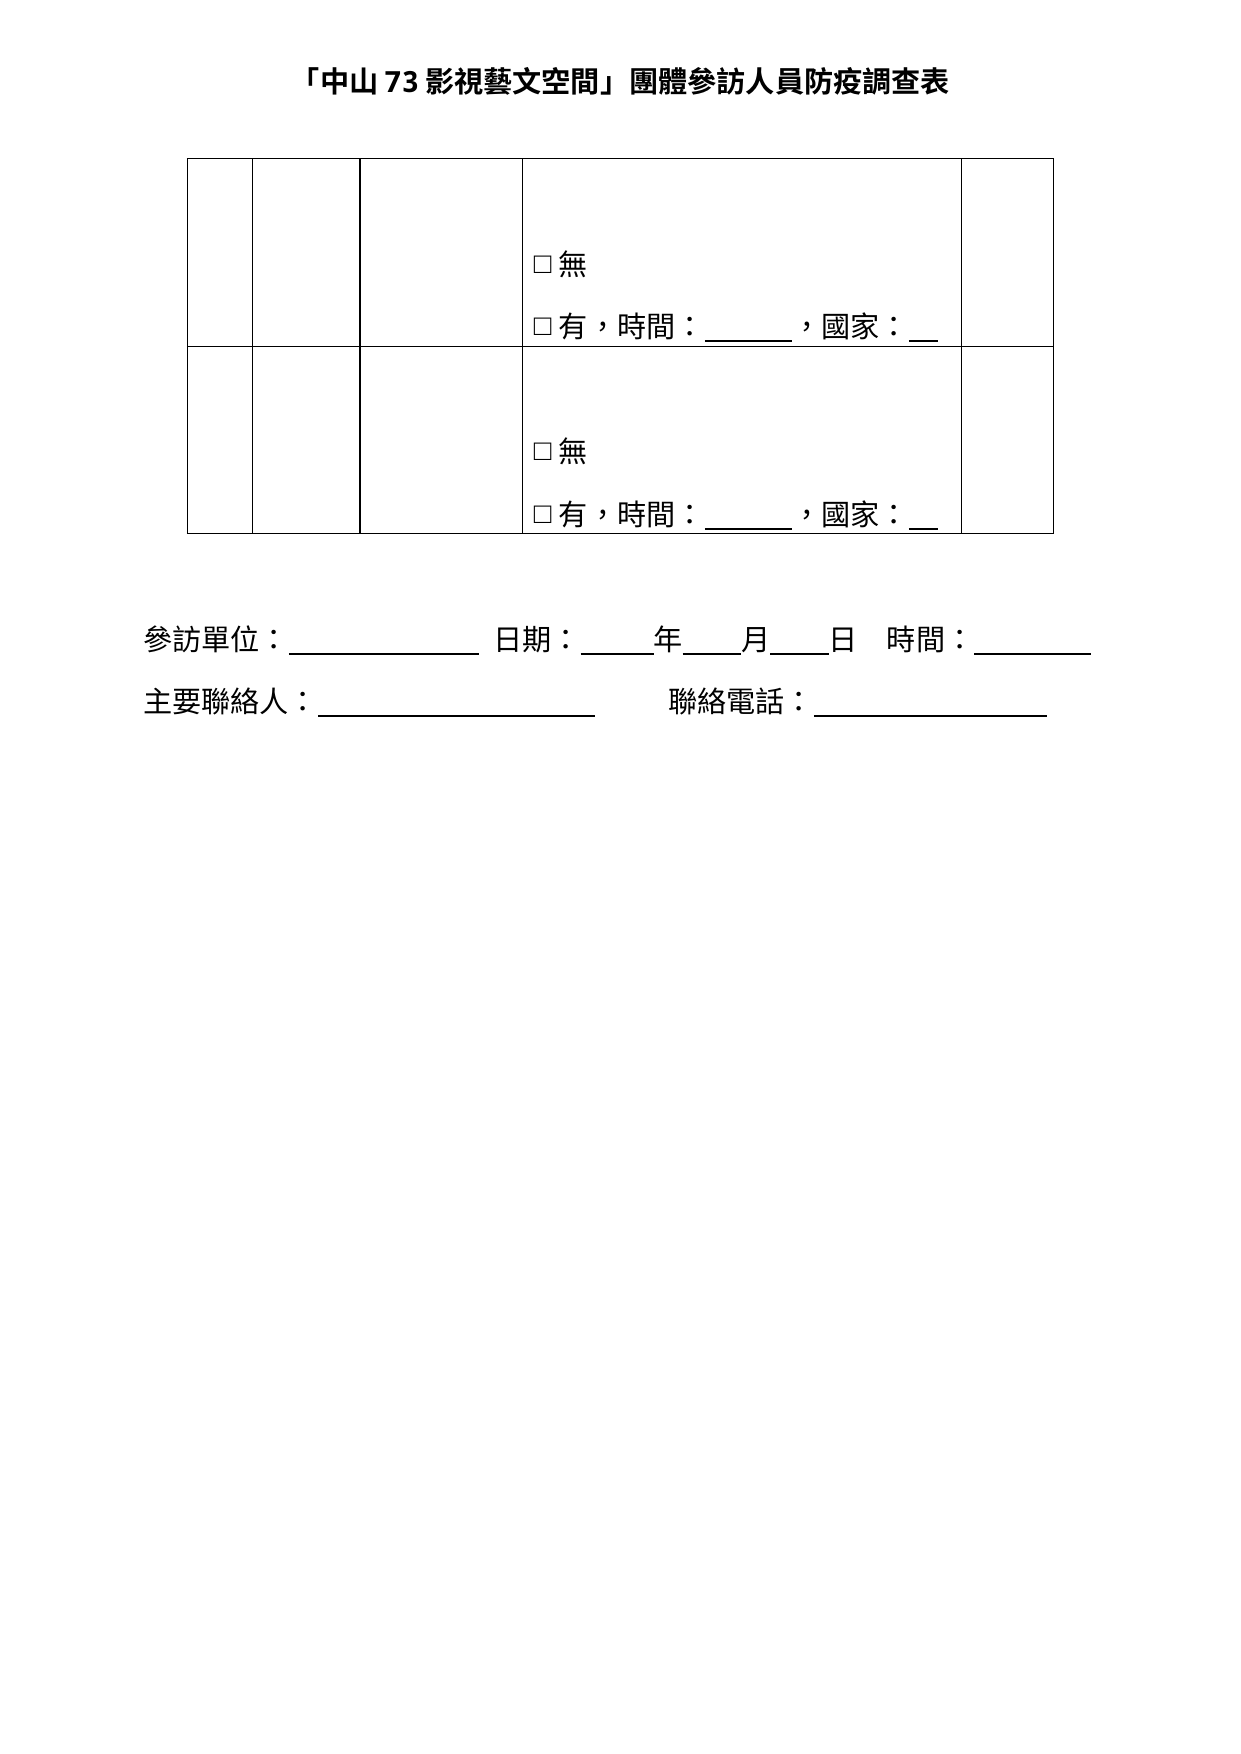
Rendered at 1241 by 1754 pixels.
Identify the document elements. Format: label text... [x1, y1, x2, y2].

table_cell □ 無 □ 有，時間： ，國家： [523, 159, 961, 346]
table_cell [361, 159, 522, 346]
table_cell [962, 159, 1053, 346]
text 參訪單位： 日期： 年 月 日 時間： [143, 596, 1147, 658]
table_cell [253, 347, 359, 533]
table_cell □ 無 □ 有，時間： ，國家： [523, 347, 961, 533]
table_cell [962, 347, 1053, 533]
text 主要聯絡人： 聯絡電話： [143, 658, 1053, 721]
table_cell [188, 347, 252, 533]
table_cell [188, 159, 252, 346]
table_cell [253, 159, 359, 346]
table_cell [361, 347, 522, 533]
